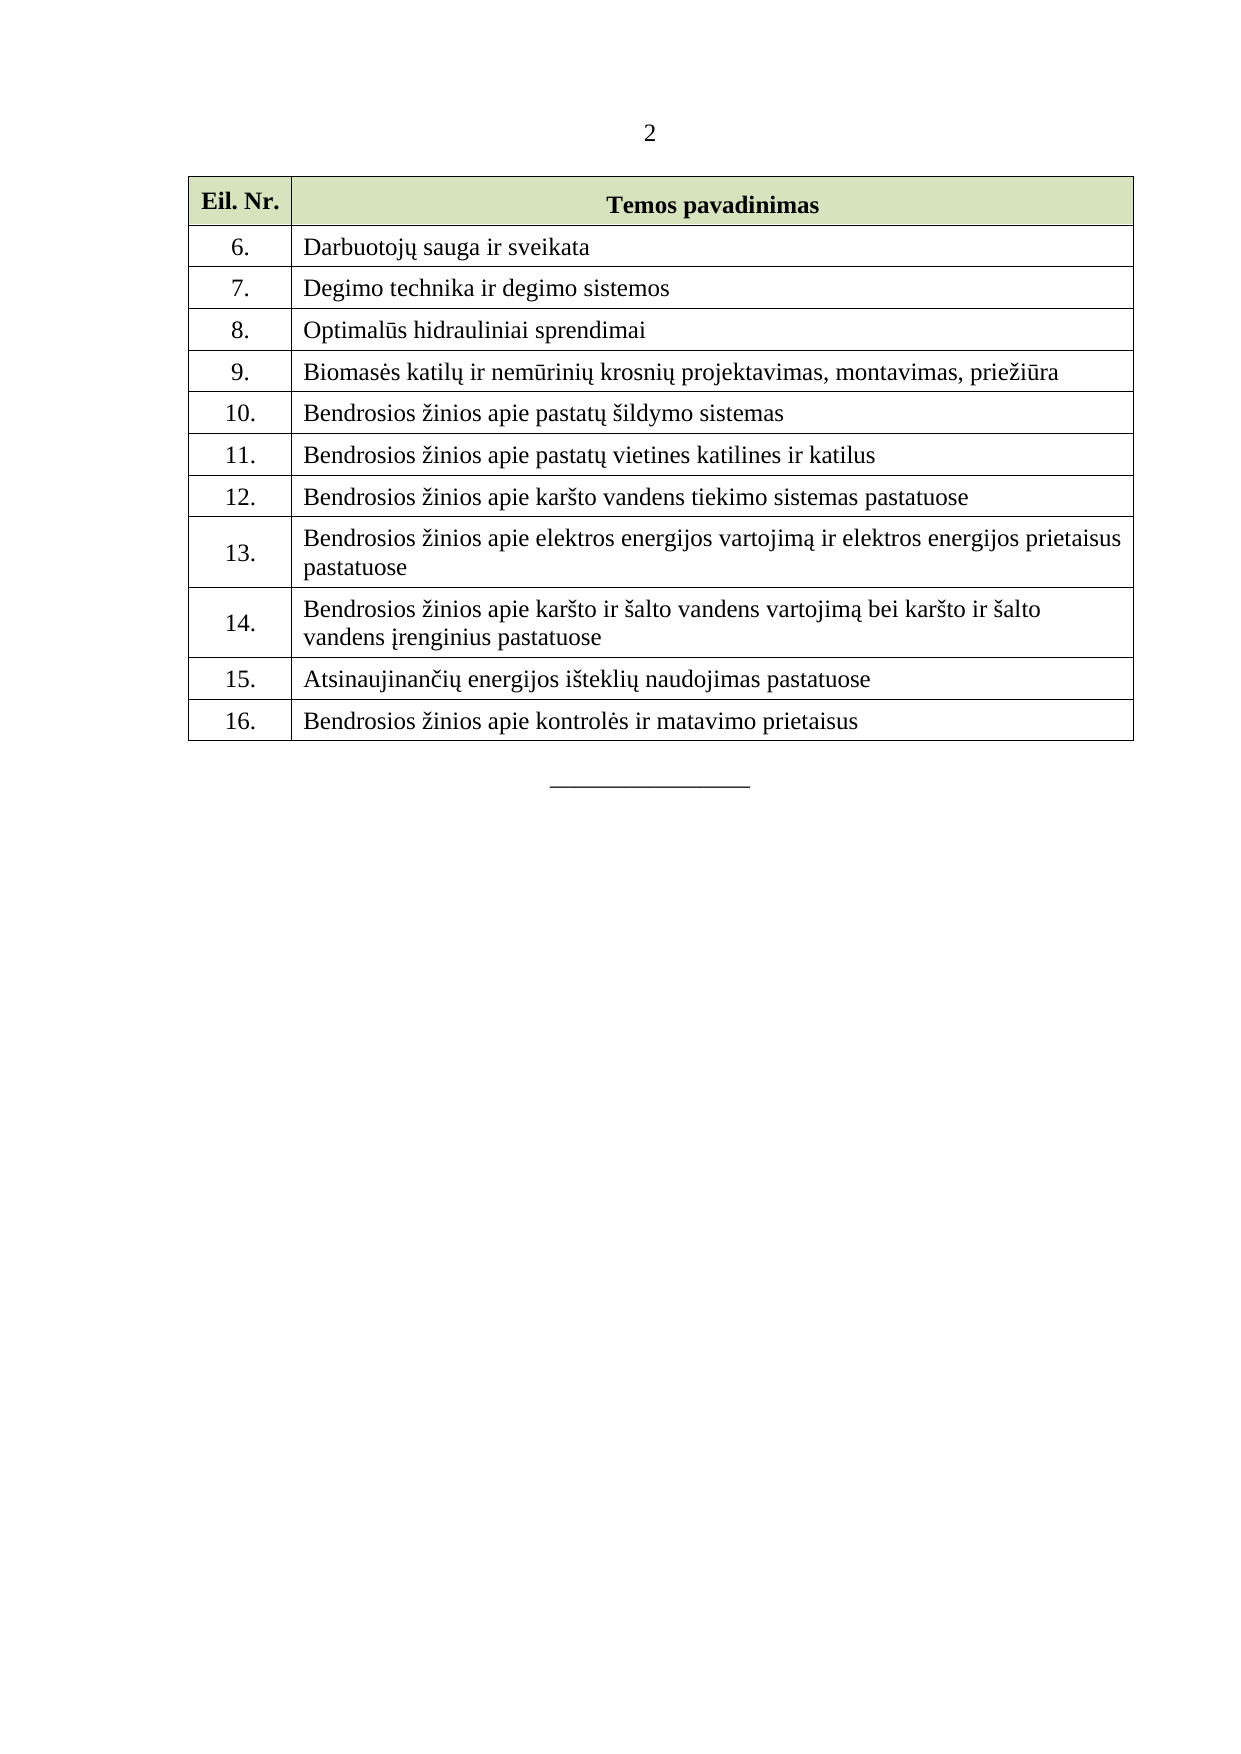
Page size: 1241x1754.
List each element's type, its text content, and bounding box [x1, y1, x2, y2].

table_cell Optimalūs hidrauliniai sprendimai [292, 309, 1133, 349]
table_cell 16. [189, 700, 291, 740]
table_cell 10. [189, 392, 291, 433]
table_cell Degimo technika ir degimo sistemos [292, 267, 1133, 308]
table_cell Atsinaujinančių energijos išteklių naudojimas pastatuose [292, 658, 1133, 699]
table_cell Darbuotojų sauga ir sveikata [292, 226, 1133, 266]
table_cell 14. [189, 588, 291, 657]
table_cell Bendrosios žinios apie karšto vandens tiekimo sistemas pastatuose [292, 476, 1133, 516]
table_cell 15. [189, 658, 291, 699]
text ———————— [177, 770, 1122, 799]
table_cell 12. [189, 476, 291, 516]
table_cell Bendrosios žinios apie pastatų šildymo sistemas [292, 392, 1133, 433]
table_header Eil. Nr. [189, 177, 291, 224]
table_cell 8. [189, 309, 291, 349]
table_cell Bendrosios žinios apie elektros energijos vartojimą ir elektros energijos prietaisus pastatuose [292, 517, 1133, 587]
table_cell Bendrosios žinios apie pastatų vietines katilines ir katilus [292, 434, 1133, 474]
table_cell 11. [189, 434, 291, 474]
table_cell 9. [189, 351, 291, 391]
table_cell Bendrosios žinios apie kontrolės ir matavimo prietaisus [292, 700, 1133, 740]
table_cell 6. [189, 226, 291, 266]
table_header Temos pavadinimas [292, 177, 1133, 224]
table_cell Biomasės katilų ir nemūrinių krosnių projektavimas, montavimas, priežiūra [292, 351, 1133, 391]
table_cell 7. [189, 267, 291, 308]
table_cell Bendrosios žinios apie karšto ir šalto vandens vartojimą bei karšto ir šalto vandens įrenginius pastatuose [292, 588, 1133, 657]
table_cell 13. [189, 517, 291, 587]
